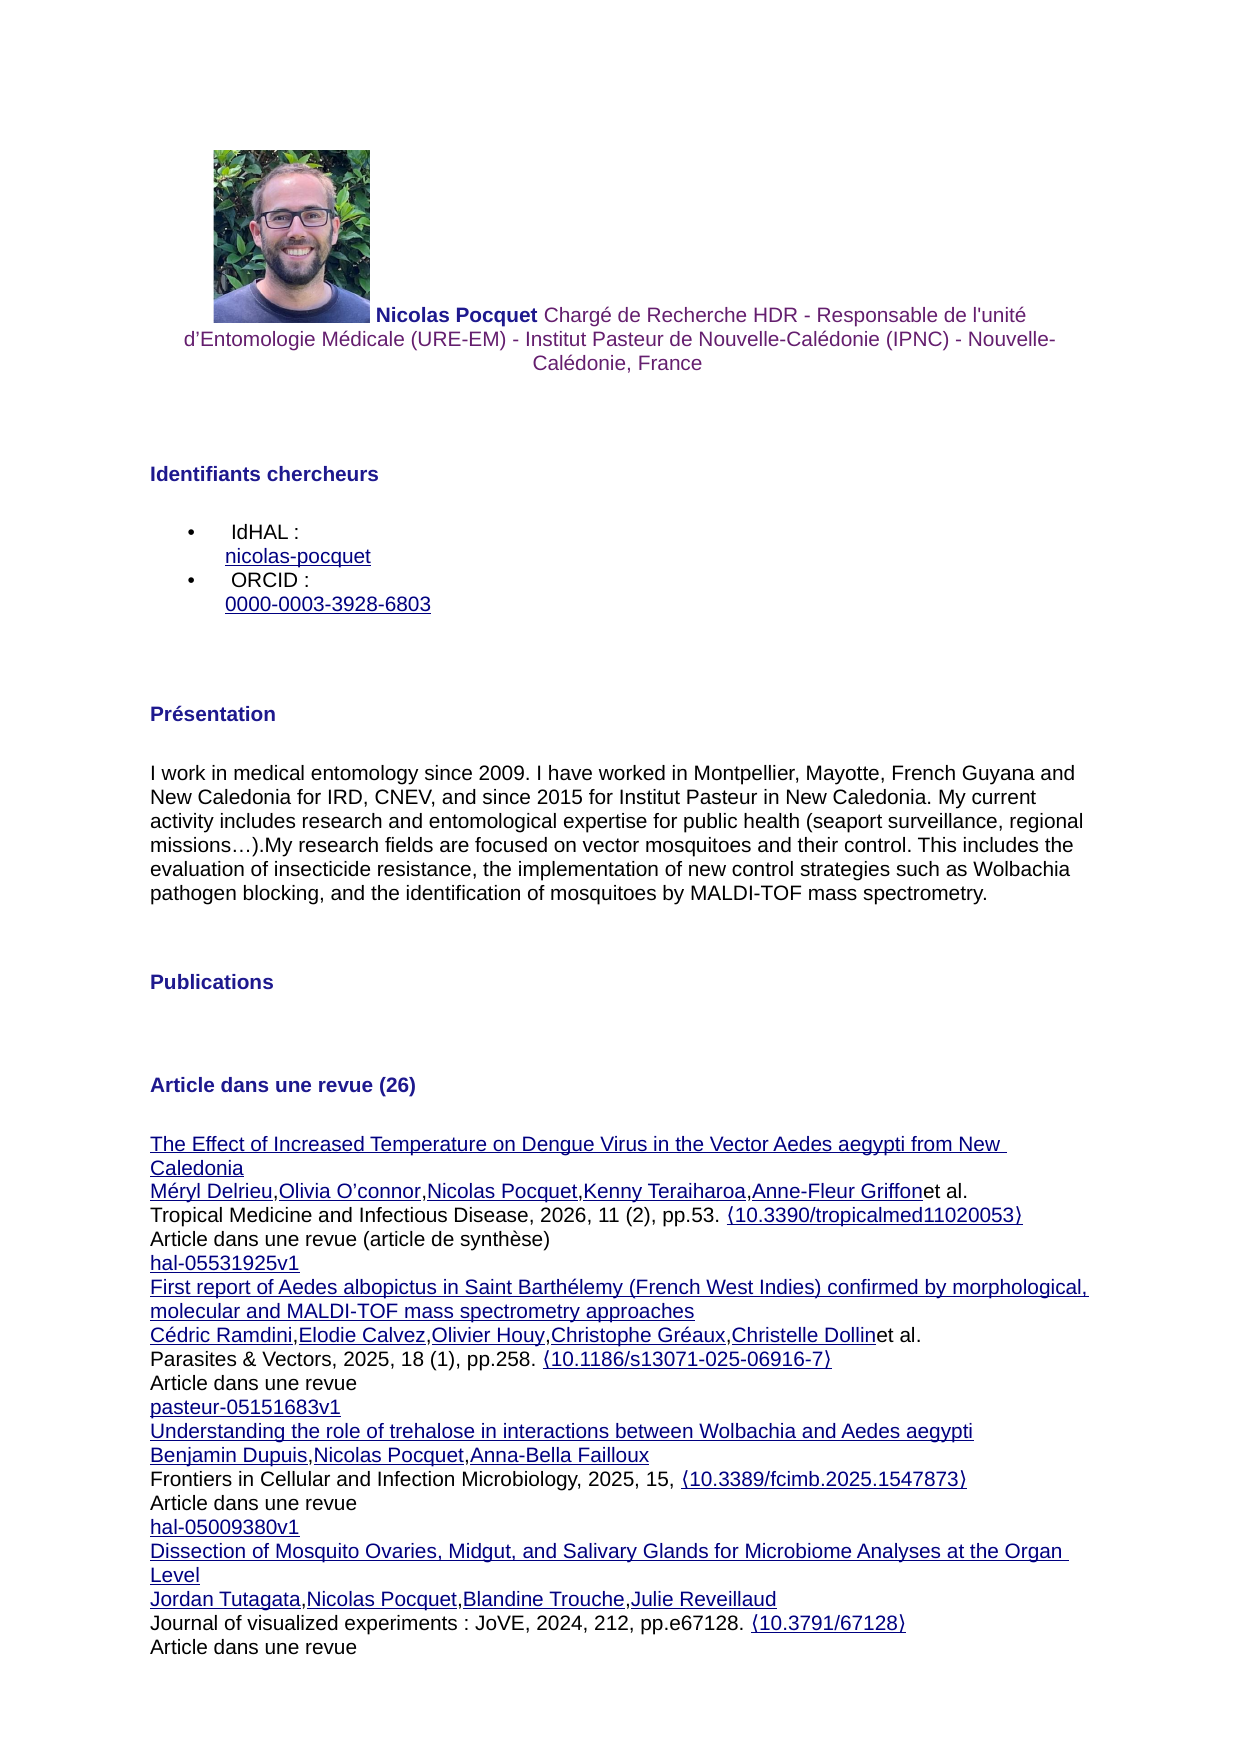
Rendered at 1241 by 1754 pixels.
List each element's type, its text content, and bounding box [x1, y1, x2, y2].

list ORCID : [187, 568, 1090, 592]
table_cell Dissection of Mosquito Ovaries, Midgut, and Salivary Glands for Microbiome Analyses at the Organ Level Jordan Tutagata,Nicolas Pocquet,Blandine Trouche,Julie Reveillaud Journal of visualized experiments : JoVE, 2024, 212, pp.e67128. ⟨10.3791/67128⟩ Article dans une revue [150, 1539, 1090, 1658]
subtitle Présentation [150, 702, 1090, 726]
list nicolas-pocquet [187, 544, 1090, 568]
table_cell Understanding the role of trehalose in interactions between Wolbachia and Aedes aegypti Benjamin Dupuis,Nicolas Pocquet,Anna-Bella Failloux Frontiers in Cellular and Infection Microbiology, 2025, 15, ⟨10.3389/fcimb.2025.1547873⟩ Article dans une revue hal-05009380v1 [150, 1419, 1090, 1539]
table_cell First report of Aedes albopictus in Saint Barthélemy (French West Indies) confirmed by morphological, molecular and MALDI-TOF mass spectrometry approaches Cédric Ramdini,Elodie Calvez,Olivier Houy,Christophe Gréaux,Christelle Dollinet al. Parasites & Vectors, 2025, 18 (1), pp.258. ⟨10.1186/s13071-025-06916-7⟩ Article dans une revue pasteur-05151683v1 [150, 1275, 1090, 1419]
list IdHAL : [187, 520, 1090, 544]
list 0000-0003-3928-6803 [187, 592, 1090, 616]
table_header The Effect of Increased Temperature on Dengue Virus in the Vector Aedes aegypti from New Caledonia Méryl Delrieu,Olivia O’connor,Nicolas Pocquet,Kenny Teraiharoa,Anne-Fleur Griffonet al. Tropical Medicine and Infectious Disease, 2026, 11 (2), pp.53. ⟨10.3390/tropicalmed11020053⟩ Article dans une revue (article de synthèse) hal-05531925v1 [150, 1131, 1090, 1275]
subtitle Article dans une revue (26) [150, 1073, 1090, 1097]
text I work in medical entomology since 2009. I have worked in Montpellier, Mayotte, French Guyana and New Caledonia for IRD, CNEV, and since 2015 for Institut Pasteur in New Caledonia. My current activity includes research and entomological expertise for public health (seaport surveillance, regional missions…).My research fields are focused on vector mosquitoes and their control. This includes the evaluation of insecticide resistance, the implementation of new control strategies such as Wolbachia pathogen blocking, and the identification of mosquitoes by MALDI-TOF mass spectrometry. [150, 761, 1090, 904]
subtitle Nicolas Pocquet Chargé de Recherche HDR - Responsable de l'unité d’Entomologie Médicale (URE-EM) - Institut Pasteur de Nouvelle-Calédonie (IPNC) - Nouvelle-Calédonie, France [150, 150, 1090, 375]
subtitle Identifiants chercheurs [150, 462, 1090, 486]
subtitle Publications [150, 970, 1090, 994]
picture [213, 150, 370, 323]
